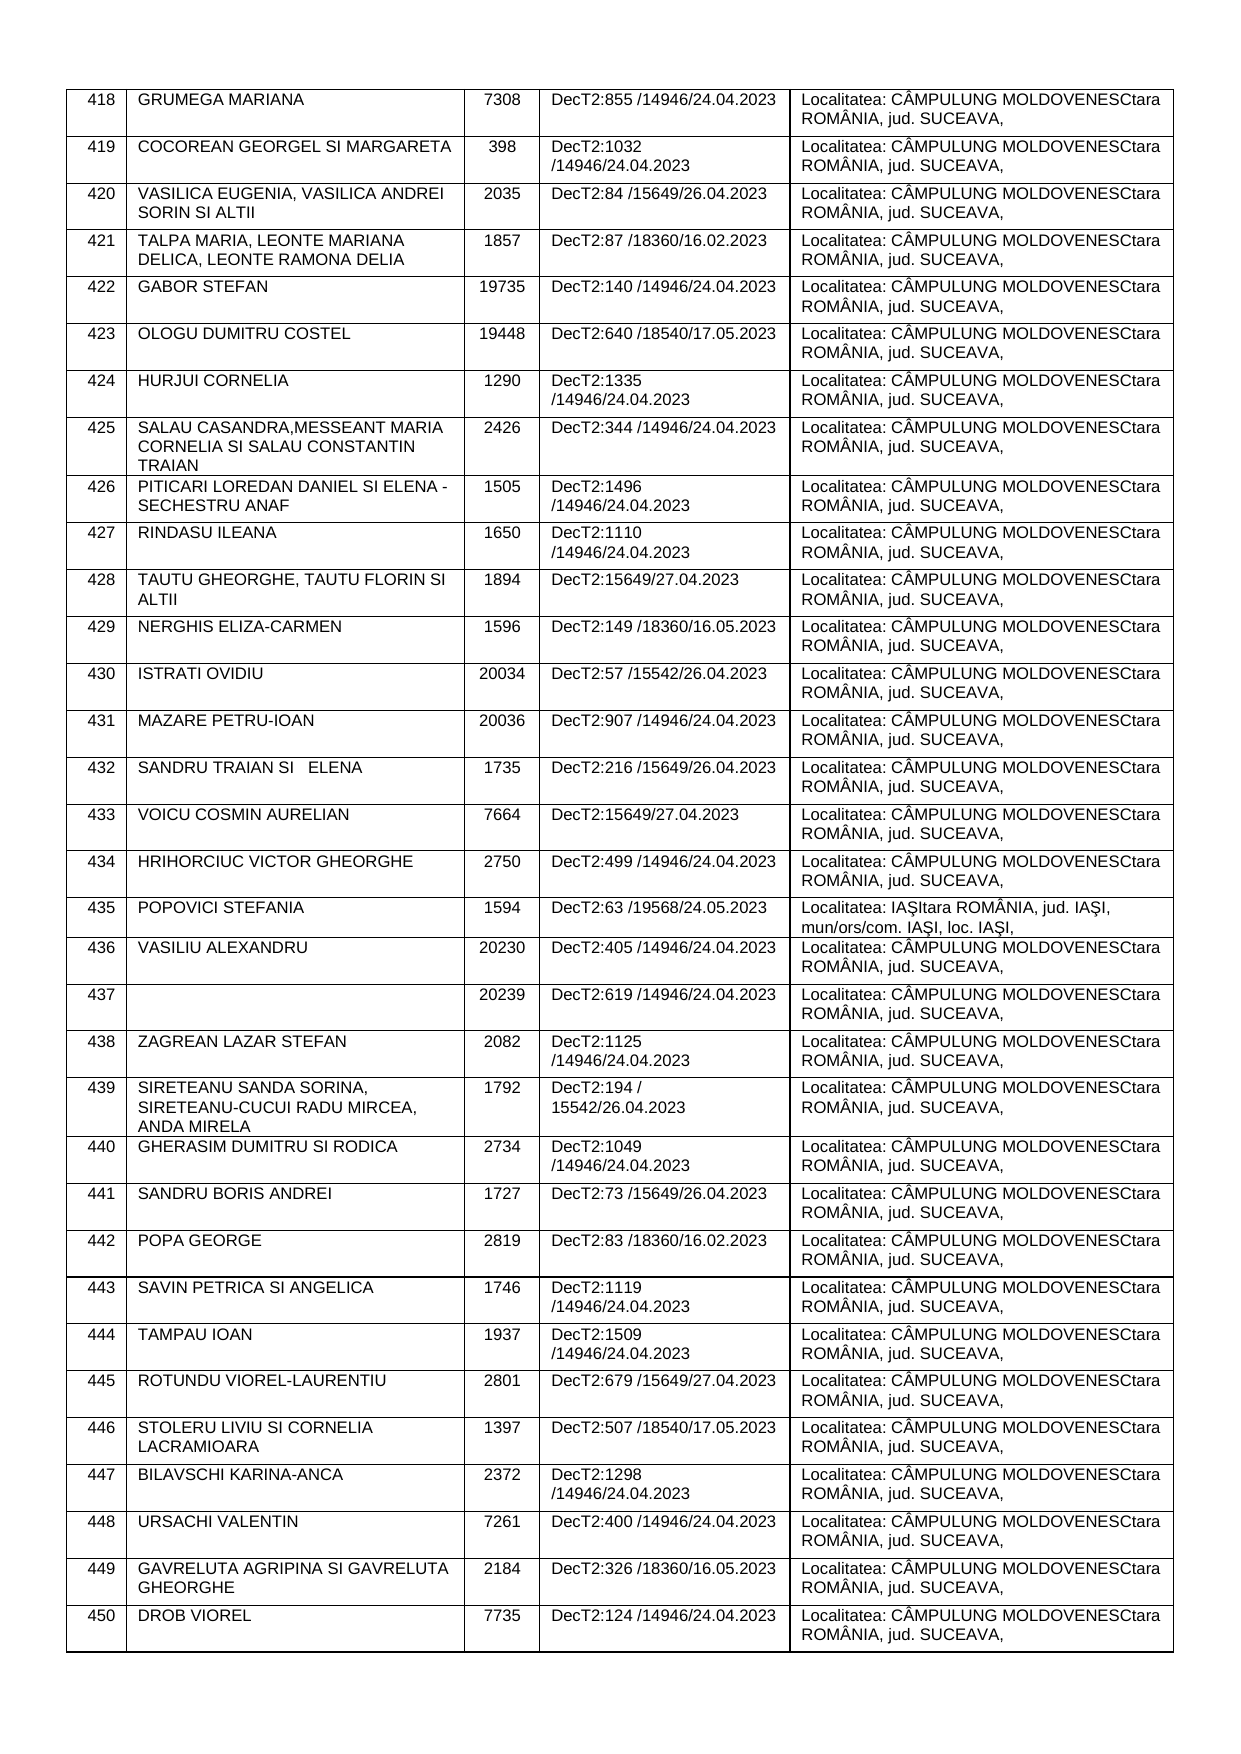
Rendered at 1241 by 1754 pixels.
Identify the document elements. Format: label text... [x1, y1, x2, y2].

table_cell TAMPAU IOAN [127, 1324, 464, 1370]
table_cell Localitatea: CÂMPULUNG MOLDOVENESCtara ROMÂNIA, jud. SUCEAVA, [791, 570, 1173, 616]
table_cell 1596 [465, 617, 539, 663]
table_cell 430 [67, 664, 126, 710]
table_cell HRIHORCIUC VICTOR GHEORGHE [127, 851, 464, 897]
table_cell DecT2:1335 /14946/24.04.2023 [540, 371, 789, 417]
table_cell Localitatea: CÂMPULUNG MOLDOVENESCtara ROMÂNIA, jud. SUCEAVA, [791, 711, 1173, 757]
table_cell 425 [67, 418, 126, 475]
table_cell Localitatea: CÂMPULUNG MOLDOVENESCtara ROMÂNIA, jud. SUCEAVA, [791, 1512, 1173, 1558]
table_cell SAVIN PETRICA SI ANGELICA [127, 1278, 464, 1323]
table_cell Localitatea: CÂMPULUNG MOLDOVENESCtara ROMÂNIA, jud. SUCEAVA, [791, 664, 1173, 710]
table_cell Localitatea: CÂMPULUNG MOLDOVENESCtara ROMÂNIA, jud. SUCEAVA, [791, 1418, 1173, 1464]
table_cell 1746 [465, 1278, 539, 1323]
table_cell 2184 [465, 1559, 539, 1604]
table_cell Localitatea: CÂMPULUNG MOLDOVENESCtara ROMÂNIA, jud. SUCEAVA, [791, 371, 1173, 417]
table_cell Localitatea: CÂMPULUNG MOLDOVENESCtara ROMÂNIA, jud. SUCEAVA, [791, 230, 1173, 276]
table_cell DecT2:344 /14946/24.04.2023 [540, 418, 789, 475]
table_cell 1727 [465, 1184, 539, 1229]
table_cell Localitatea: CÂMPULUNG MOLDOVENESCtara ROMÂNIA, jud. SUCEAVA, [791, 1031, 1173, 1077]
table_cell 432 [67, 758, 126, 803]
table_cell 449 [67, 1559, 126, 1604]
table_cell 2734 [465, 1137, 539, 1183]
table_cell 448 [67, 1512, 126, 1558]
table_cell SALAU CASANDRA,MESSEANT MARIA CORNELIA SI SALAU CONSTANTIN TRAIAN [127, 418, 464, 475]
table_cell DecT2:405 /14946/24.04.2023 [540, 938, 789, 983]
table_cell POPA GEORGE [127, 1231, 464, 1276]
table_cell DecT2:149 /18360/16.05.2023 [540, 617, 789, 663]
table_cell 2750 [465, 851, 539, 897]
table_cell 427 [67, 523, 126, 569]
table_cell DecT2:194 / 15542/26.04.2023 [540, 1078, 789, 1136]
table_cell DecT2:63 /19568/24.05.2023 [540, 898, 789, 937]
table_cell Localitatea: CÂMPULUNG MOLDOVENESCtara ROMÂNIA, jud. SUCEAVA, [791, 758, 1173, 803]
table_cell SANDRU BORIS ANDREI [127, 1184, 464, 1229]
table_cell DecT2:15649/27.04.2023 [540, 805, 789, 850]
table_cell DecT2:84 /15649/26.04.2023 [540, 184, 789, 229]
table_cell DecT2:57 /15542/26.04.2023 [540, 664, 789, 710]
table_cell Localitatea: CÂMPULUNG MOLDOVENESCtara ROMÂNIA, jud. SUCEAVA, [791, 851, 1173, 897]
table_cell 446 [67, 1418, 126, 1464]
table_cell 435 [67, 898, 126, 937]
table_cell DecT2:1496 /14946/24.04.2023 [540, 476, 789, 522]
table_cell Localitatea: CÂMPULUNG MOLDOVENESCtara ROMÂNIA, jud. SUCEAVA, [791, 523, 1173, 569]
table_cell DecT2:124 /14946/24.04.2023 [540, 1606, 789, 1651]
table_cell 2426 [465, 418, 539, 475]
table_cell 419 [67, 137, 126, 182]
table_cell STOLERU LIVIU SI CORNELIA LACRAMIOARA [127, 1418, 464, 1464]
table_cell DecT2:15649/27.04.2023 [540, 570, 789, 616]
table_cell ROTUNDU VIOREL-LAURENTIU [127, 1371, 464, 1417]
table_cell 438 [67, 1031, 126, 1077]
table_cell DecT2:619 /14946/24.04.2023 [540, 985, 789, 1030]
table_cell MAZARE PETRU-IOAN [127, 711, 464, 757]
table_cell DecT2:1125 /14946/24.04.2023 [540, 1031, 789, 1077]
table_cell 20239 [465, 985, 539, 1030]
table_cell 7664 [465, 805, 539, 850]
table_cell COCOREAN GEORGEL SI MARGARETA [127, 137, 464, 182]
table_cell DecT2:83 /18360/16.02.2023 [540, 1231, 789, 1276]
table_cell GAVRELUTA AGRIPINA SI GAVRELUTA GHEORGHE [127, 1559, 464, 1604]
table_cell 444 [67, 1324, 126, 1370]
table_cell 1650 [465, 523, 539, 569]
table_cell 445 [67, 1371, 126, 1417]
table_cell 2082 [465, 1031, 539, 1077]
table_cell Localitatea: CÂMPULUNG MOLDOVENESCtara ROMÂNIA, jud. SUCEAVA, [791, 1606, 1173, 1651]
table_cell 1735 [465, 758, 539, 803]
table_cell 20230 [465, 938, 539, 983]
table_cell DecT2:326 /18360/16.05.2023 [540, 1559, 789, 1604]
table_cell 418 [67, 90, 126, 136]
table_cell VOICU COSMIN AURELIAN [127, 805, 464, 850]
table_cell 7735 [465, 1606, 539, 1651]
table_cell DecT2:87 /18360/16.02.2023 [540, 230, 789, 276]
table_cell 1505 [465, 476, 539, 522]
table_cell DecT2:907 /14946/24.04.2023 [540, 711, 789, 757]
table_cell HURJUI CORNELIA [127, 371, 464, 417]
table_cell Localitatea: CÂMPULUNG MOLDOVENESCtara ROMÂNIA, jud. SUCEAVA, [791, 184, 1173, 229]
table_cell DecT2:640 /18540/17.05.2023 [540, 324, 789, 370]
table_cell 2819 [465, 1231, 539, 1276]
table_cell 1594 [465, 898, 539, 937]
table_cell 433 [67, 805, 126, 850]
table_cell 422 [67, 277, 126, 323]
table_cell TAUTU GHEORGHE, TAUTU FLORIN SI ALTII [127, 570, 464, 616]
table_cell 423 [67, 324, 126, 370]
table_cell VASILIU ALEXANDRU [127, 938, 464, 983]
table_cell BILAVSCHI KARINA-ANCA [127, 1465, 464, 1511]
table_cell Localitatea: CÂMPULUNG MOLDOVENESCtara ROMÂNIA, jud. SUCEAVA, [791, 1078, 1173, 1136]
table_cell 424 [67, 371, 126, 417]
table_cell ZAGREAN LAZAR STEFAN [127, 1031, 464, 1077]
table_cell Localitatea: CÂMPULUNG MOLDOVENESCtara ROMÂNIA, jud. SUCEAVA, [791, 324, 1173, 370]
table_cell 2035 [465, 184, 539, 229]
table_cell Localitatea: CÂMPULUNG MOLDOVENESCtara ROMÂNIA, jud. SUCEAVA, [791, 90, 1173, 136]
table_cell 1937 [465, 1324, 539, 1370]
table_cell RINDASU ILEANA [127, 523, 464, 569]
table_cell Localitatea: CÂMPULUNG MOLDOVENESCtara ROMÂNIA, jud. SUCEAVA, [791, 1184, 1173, 1229]
table_cell DecT2:1119 /14946/24.04.2023 [540, 1278, 789, 1323]
table_cell Localitatea: CÂMPULUNG MOLDOVENESCtara ROMÂNIA, jud. SUCEAVA, [791, 1231, 1173, 1276]
table_cell Localitatea: CÂMPULUNG MOLDOVENESCtara ROMÂNIA, jud. SUCEAVA, [791, 985, 1173, 1030]
table_cell 434 [67, 851, 126, 897]
table_cell DROB VIOREL [127, 1606, 464, 1651]
table_cell 442 [67, 1231, 126, 1276]
table_cell Localitatea: CÂMPULUNG MOLDOVENESCtara ROMÂNIA, jud. SUCEAVA, [791, 137, 1173, 182]
table_cell DecT2:855 /14946/24.04.2023 [540, 90, 789, 136]
table_cell 441 [67, 1184, 126, 1229]
table_cell 443 [67, 1278, 126, 1323]
table_cell 1894 [465, 570, 539, 616]
table_cell DecT2:140 /14946/24.04.2023 [540, 277, 789, 323]
table_cell 1792 [465, 1078, 539, 1136]
table_cell Localitatea: CÂMPULUNG MOLDOVENESCtara ROMÂNIA, jud. SUCEAVA, [791, 1278, 1173, 1323]
table_cell 7308 [465, 90, 539, 136]
table_cell 450 [67, 1606, 126, 1651]
table_cell DecT2:679 /15649/27.04.2023 [540, 1371, 789, 1417]
table_cell Localitatea: CÂMPULUNG MOLDOVENESCtara ROMÂNIA, jud. SUCEAVA, [791, 476, 1173, 522]
table_cell Localitatea: CÂMPULUNG MOLDOVENESCtara ROMÂNIA, jud. SUCEAVA, [791, 418, 1173, 475]
table_cell DecT2:1049 /14946/24.04.2023 [540, 1137, 789, 1183]
table_cell 2801 [465, 1371, 539, 1417]
table_cell Localitatea: CÂMPULUNG MOLDOVENESCtara ROMÂNIA, jud. SUCEAVA, [791, 617, 1173, 663]
table_cell 1290 [465, 371, 539, 417]
table_cell DecT2:1298 /14946/24.04.2023 [540, 1465, 789, 1511]
table_cell PITICARI LOREDAN DANIEL SI ELENA - SECHESTRU ANAF [127, 476, 464, 522]
table_cell 440 [67, 1137, 126, 1183]
table_cell TALPA MARIA, LEONTE MARIANA DELICA, LEONTE RAMONA DELIA [127, 230, 464, 276]
table_cell [127, 985, 464, 1030]
table_cell 426 [67, 476, 126, 522]
table_cell Localitatea: CÂMPULUNG MOLDOVENESCtara ROMÂNIA, jud. SUCEAVA, [791, 1465, 1173, 1511]
table_cell 398 [465, 137, 539, 182]
table_cell 431 [67, 711, 126, 757]
table_cell 437 [67, 985, 126, 1030]
table_cell Localitatea: CÂMPULUNG MOLDOVENESCtara ROMÂNIA, jud. SUCEAVA, [791, 938, 1173, 983]
table_cell DecT2:507 /18540/17.05.2023 [540, 1418, 789, 1464]
table_cell DecT2:1032 /14946/24.04.2023 [540, 137, 789, 182]
table_cell VASILICA EUGENIA, VASILICA ANDREI SORIN SI ALTII [127, 184, 464, 229]
table_cell 20034 [465, 664, 539, 710]
table_cell URSACHI VALENTIN [127, 1512, 464, 1558]
table_cell ISTRATI OVIDIU [127, 664, 464, 710]
table_cell GRUMEGA MARIANA [127, 90, 464, 136]
table_cell 7261 [465, 1512, 539, 1558]
table_cell DecT2:216 /15649/26.04.2023 [540, 758, 789, 803]
table_cell DecT2:1509 /14946/24.04.2023 [540, 1324, 789, 1370]
table_cell POPOVICI STEFANIA [127, 898, 464, 937]
table_cell Localitatea: CÂMPULUNG MOLDOVENESCtara ROMÂNIA, jud. SUCEAVA, [791, 277, 1173, 323]
table_cell 1397 [465, 1418, 539, 1464]
table_cell SANDRU TRAIAN SI ELENA [127, 758, 464, 803]
table_cell Localitatea: CÂMPULUNG MOLDOVENESCtara ROMÂNIA, jud. SUCEAVA, [791, 1324, 1173, 1370]
table_cell Localitatea: CÂMPULUNG MOLDOVENESCtara ROMÂNIA, jud. SUCEAVA, [791, 805, 1173, 850]
table_cell SIRETEANU SANDA SORINA, SIRETEANU-CUCUI RADU MIRCEA, ANDA MIRELA [127, 1078, 464, 1136]
table_cell GABOR STEFAN [127, 277, 464, 323]
table_cell 19448 [465, 324, 539, 370]
table_cell 447 [67, 1465, 126, 1511]
table_cell Localitatea: CÂMPULUNG MOLDOVENESCtara ROMÂNIA, jud. SUCEAVA, [791, 1371, 1173, 1417]
table_cell NERGHIS ELIZA-CARMEN [127, 617, 464, 663]
table_cell DecT2:73 /15649/26.04.2023 [540, 1184, 789, 1229]
table_cell 429 [67, 617, 126, 663]
table_cell 436 [67, 938, 126, 983]
table_cell Localitatea: CÂMPULUNG MOLDOVENESCtara ROMÂNIA, jud. SUCEAVA, [791, 1559, 1173, 1604]
table_cell OLOGU DUMITRU COSTEL [127, 324, 464, 370]
table_cell 2372 [465, 1465, 539, 1511]
table_cell GHERASIM DUMITRU SI RODICA [127, 1137, 464, 1183]
table_cell 439 [67, 1078, 126, 1136]
table_cell DecT2:400 /14946/24.04.2023 [540, 1512, 789, 1558]
table_cell Localitatea: IAŞItara ROMÂNIA, jud. IAŞI, mun/ors/com. IAŞI, loc. IAŞI, [791, 898, 1173, 937]
table_cell 19735 [465, 277, 539, 323]
table_cell 421 [67, 230, 126, 276]
table_cell 420 [67, 184, 126, 229]
table_cell DecT2:499 /14946/24.04.2023 [540, 851, 789, 897]
table_cell 1857 [465, 230, 539, 276]
table_cell Localitatea: CÂMPULUNG MOLDOVENESCtara ROMÂNIA, jud. SUCEAVA, [791, 1137, 1173, 1183]
table_cell DecT2:1110 /14946/24.04.2023 [540, 523, 789, 569]
table_cell 20036 [465, 711, 539, 757]
table_cell 428 [67, 570, 126, 616]
